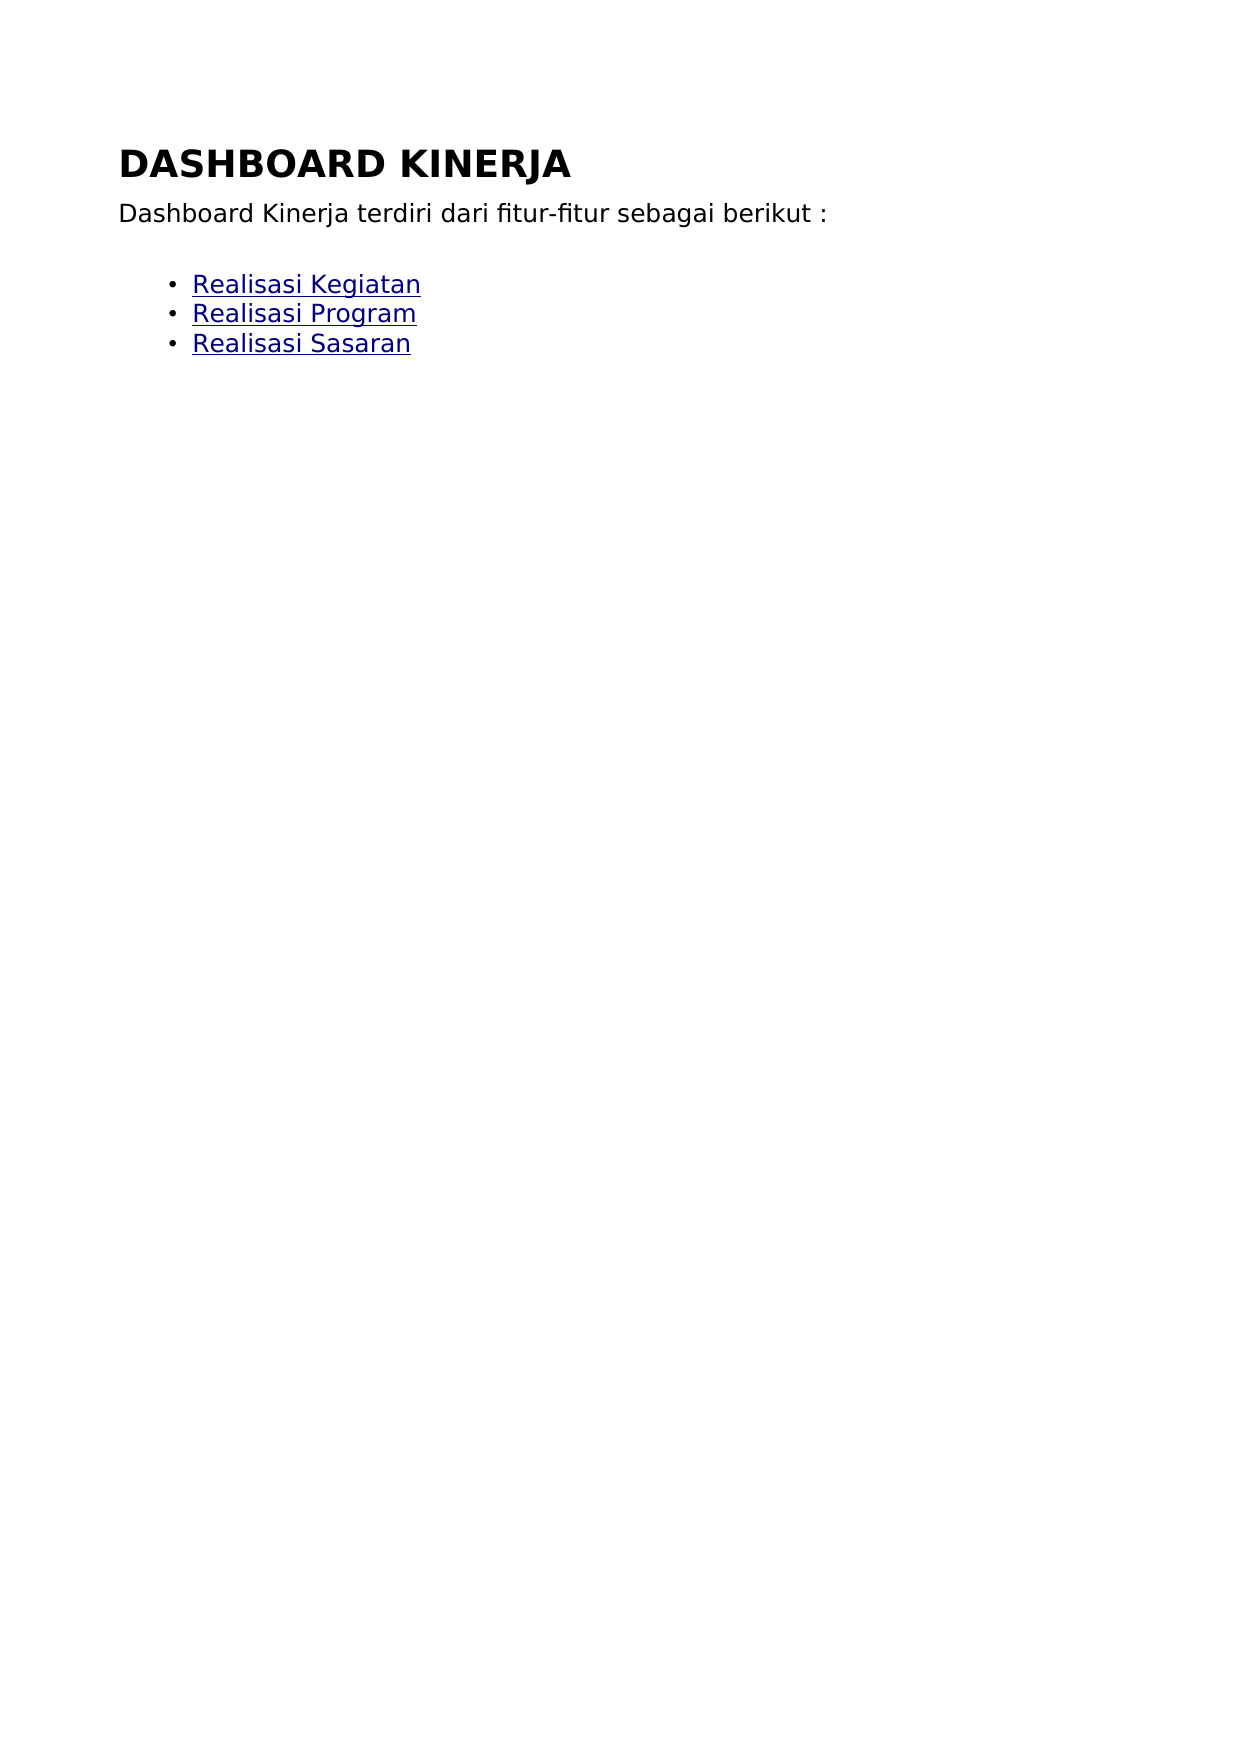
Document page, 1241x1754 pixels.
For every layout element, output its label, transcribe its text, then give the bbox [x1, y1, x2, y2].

text Dashboard Kinerja terdiri dari fitur-fitur sebagai berikut : [118, 199, 1122, 228]
subtitle DASHBOARD KINERJA [118, 143, 1122, 187]
list Realisasi Kegiatan [177, 270, 1122, 299]
list Realisasi Sasaran [177, 329, 1122, 358]
list Realisasi Program [177, 299, 1122, 329]
